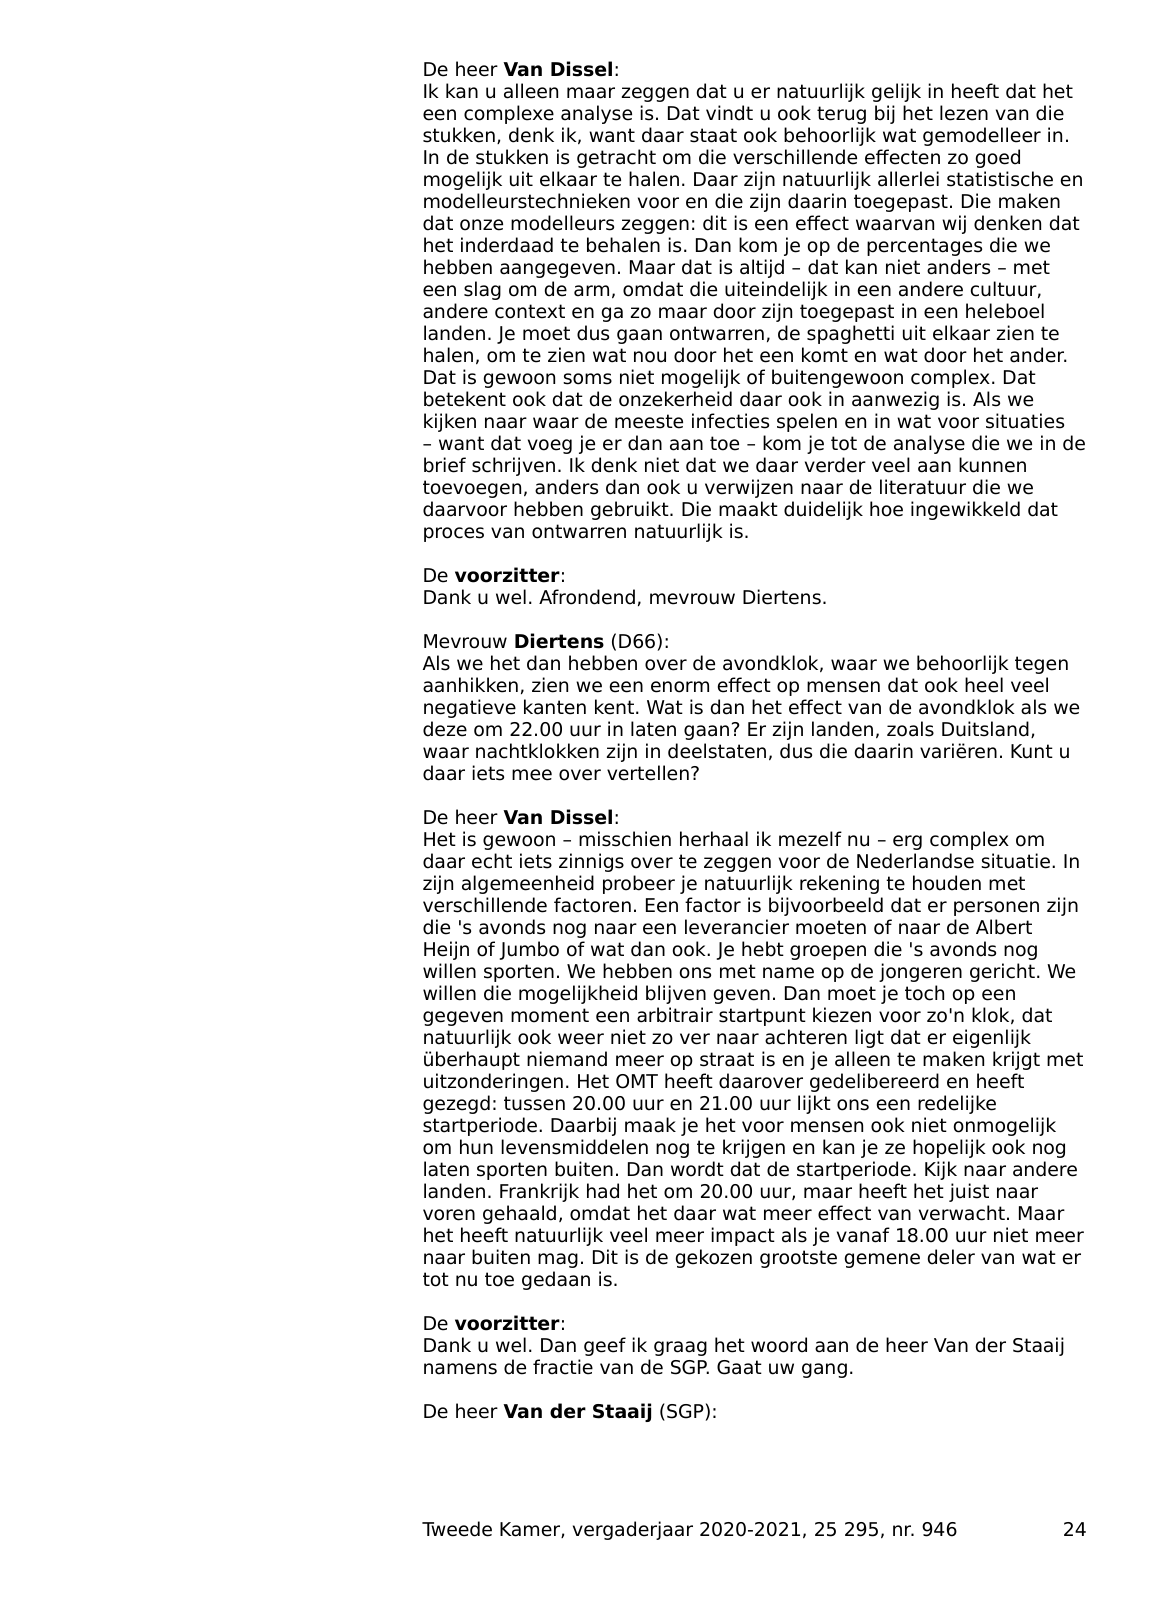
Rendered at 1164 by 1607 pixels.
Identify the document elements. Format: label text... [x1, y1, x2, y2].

text Ik kan u alleen maar zeggen dat u er natuurlijk gelijk in heeft dat het een complexe analyse is. Dat vindt u ook terug bij het lezen van die stukken, denk ik, want daar staat ook behoorlijk wat gemodelleer in. In de stukken is getracht om die verschillende effecten zo goed mogelijk uit elkaar te halen. Daar zijn natuurlijk allerlei statistische en modelleurstechnieken voor en die zijn daarin toegepast. Die maken dat onze modelleurs zeggen: dit is een effect waarvan wij denken dat het inderdaad te behalen is. Dan kom je op de percentages die we hebben aangegeven. Maar dat is altijd – dat kan niet anders – met een slag om de arm, omdat die uiteindelijk in een andere cultuur, andere context en ga zo maar door zijn toegepast in een heleboel landen. Je moet dus gaan ontwarren, de spaghetti uit elkaar zien te halen, om te zien wat nou door het een komt en wat door het ander. Dat is gewoon soms niet mogelijk of buitengewoon complex. Dat betekent ook dat de onzekerheid daar ook in aanwezig is. Als we kijken naar waar de meeste infecties spelen en in wat voor situaties – want dat voeg je er dan aan toe – kom je tot de analyse die we in de brief schrijven. Ik denk niet dat we daar verder veel aan kunnen toevoegen, anders dan ook u verwijzen naar de literatuur die we daarvoor hebben gebruikt. Die maakt duidelijk hoe ingewikkeld dat proces van ontwarren natuurlijk is. [422, 81, 1087, 543]
text Het is gewoon – misschien herhaal ik mezelf nu – erg complex om daar echt iets zinnigs over te zeggen voor de Nederlandse situatie. In zijn algemeenheid probeer je natuurlijk rekening te houden met verschillende factoren. Een factor is bijvoorbeeld dat er personen zijn die 's avonds nog naar een leverancier moeten of naar de Albert Heijn of Jumbo of wat dan ook. Je hebt groepen die 's avonds nog willen sporten. We hebben ons met name op de jongeren gericht. We willen die mogelijkheid blijven geven. Dan moet je toch op een gegeven moment een arbitrair startpunt kiezen voor zo'n klok, dat natuurlijk ook weer niet zo ver naar achteren ligt dat er eigenlijk überhaupt niemand meer op straat is en je alleen te maken krijgt met uitzonderingen. Het OMT heeft daarover gedelibereerd en heeft gezegd: tussen 20.00 uur en 21.00 uur lijkt ons een redelijke startperiode. Daarbij maak je het voor mensen ook niet onmogelijk om hun levensmiddelen nog te krijgen en kan je ze hopelijk ook nog laten sporten buiten. Dan wordt dat de startperiode. Kijk naar andere landen. Frankrijk had het om 20.00 uur, maar heeft het juist naar voren gehaald, omdat het daar wat meer effect van verwacht. Maar het heeft natuurlijk veel meer impact als je vanaf 18.00 uur niet meer naar buiten mag. Dit is de gekozen grootste gemene deler van wat er tot nu toe gedaan is. [422, 829, 1087, 1291]
text Mevrouw Diertens (D66): [422, 631, 1087, 653]
text Dank u wel. Dan geef ik graag het woord aan de heer Van der Staaij namens de fractie van de SGP. Gaat uw gang. [422, 1335, 1087, 1379]
text De voorzitter: [422, 565, 1087, 587]
text De heer Van Dissel: [422, 807, 1087, 829]
text De voorzitter: [422, 1313, 1087, 1335]
text De heer Van Dissel: [422, 59, 1087, 81]
text De heer Van der Staaij (SGP): [422, 1401, 1087, 1423]
text Dank u wel. Afrondend, mevrouw Diertens. [422, 587, 1087, 609]
text Als we het dan hebben over de avondklok, waar we behoorlijk tegen aanhikken, zien we een enorm effect op mensen dat ook heel veel negatieve kanten kent. Wat is dan het effect van de avondklok als we deze om 22.00 uur in laten gaan? Er zijn landen, zoals Duitsland, waar nachtklokken zijn in deelstaten, dus die daarin variëren. Kunt u daar iets mee over vertellen? [422, 653, 1087, 785]
